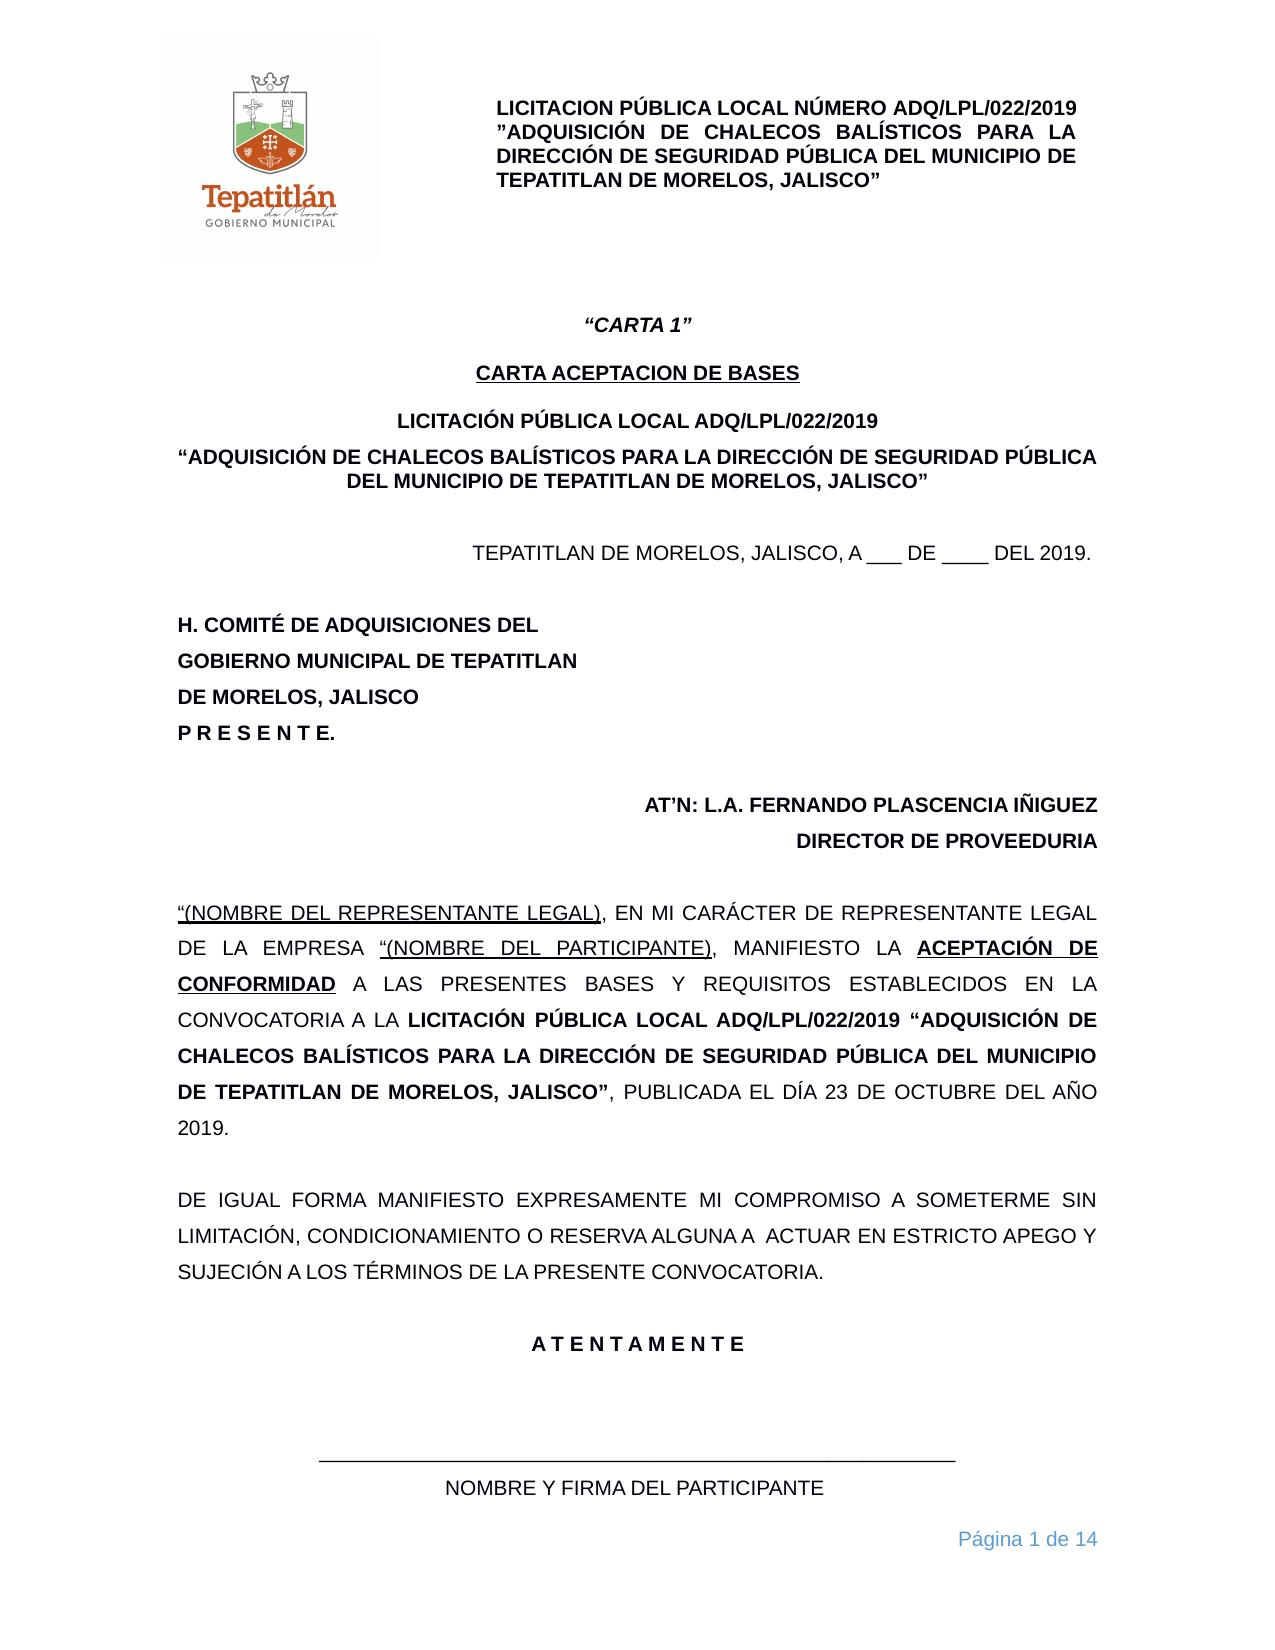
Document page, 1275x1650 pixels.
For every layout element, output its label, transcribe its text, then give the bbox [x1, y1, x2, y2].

text GOBIERNO MUNICIPAL DE TEPATITLAN [177, 649, 1098, 673]
text AT’N: L.A. FERNANDO PLASCENCIA IÑIGUEZ [177, 792, 1098, 816]
text _______________________________________________________ [177, 1439, 1098, 1463]
text DE MORELOS, JALISCO [177, 685, 1098, 709]
text “CARTA 1” [177, 313, 1098, 337]
picture [158, 37, 382, 262]
text “(NOMBRE DEL REPRESENTANTE LEGAL), EN MI CARÁCTER DE REPRESENTANTE LEGAL DE LA EMPRESA “(NOMBRE DEL PARTICIPANTE), MANIFIESTO LA ACEPTACIÓN DE CONFORMIDAD A LAS PRESENTES BASES Y REQUISITOS ESTABLECIDOS EN LA CONVOCATORIA A LA LICITACIÓN PÚBLICA LOCAL ADQ/LPL/022/2019 “ADQUISICIÓN DE CHALECOS BALÍSTICOS PARA LA DIRECCIÓN DE SEGURIDAD PÚBLICA DEL MUNICIPIO DE TEPATITLAN DE MORELOS, JALISCO”, PUBLICADA EL DÍA 23 DE OCTUBRE DEL AÑO 2019. [177, 900, 1098, 1140]
text P R E S E N T E. [177, 721, 1098, 744]
text DIRECTOR DE PROVEEDURIA [177, 828, 1098, 852]
text CARTA ACEPTACION DE BASES [177, 361, 1098, 385]
text H. COMITÉ DE ADQUISICIONES DEL [177, 613, 1098, 637]
text “ADQUISICIÓN DE CHALECOS BALÍSTICOS PARA LA DIRECCIÓN DE SEGURIDAD PÚBLICA DEL MUNICIPIO DE TEPATITLAN DE MORELOS, JALISCO” [177, 445, 1098, 493]
text NOMBRE Y FIRMA DEL PARTICIPANTE [177, 1475, 1098, 1499]
text A T E N T A M E N T E [177, 1332, 1098, 1356]
text TEPATITLAN DE MORELOS, JALISCO, A ___ DE ____ DEL 2019. [177, 541, 1098, 565]
text DE IGUAL FORMA MANIFIESTO EXPRESAMENTE MI COMPROMISO A SOMETERME SIN LIMITACIÓN, CONDICIONAMIENTO O RESERVA ALGUNA A ACTUAR EN ESTRICTO APEGO Y SUJECIÓN A LOS TÉRMINOS DE LA PRESENTE CONVOCATORIA. [177, 1188, 1098, 1284]
text LICITACIÓN PÚBLICA LOCAL ADQ/LPL/022/2019 [177, 409, 1098, 433]
